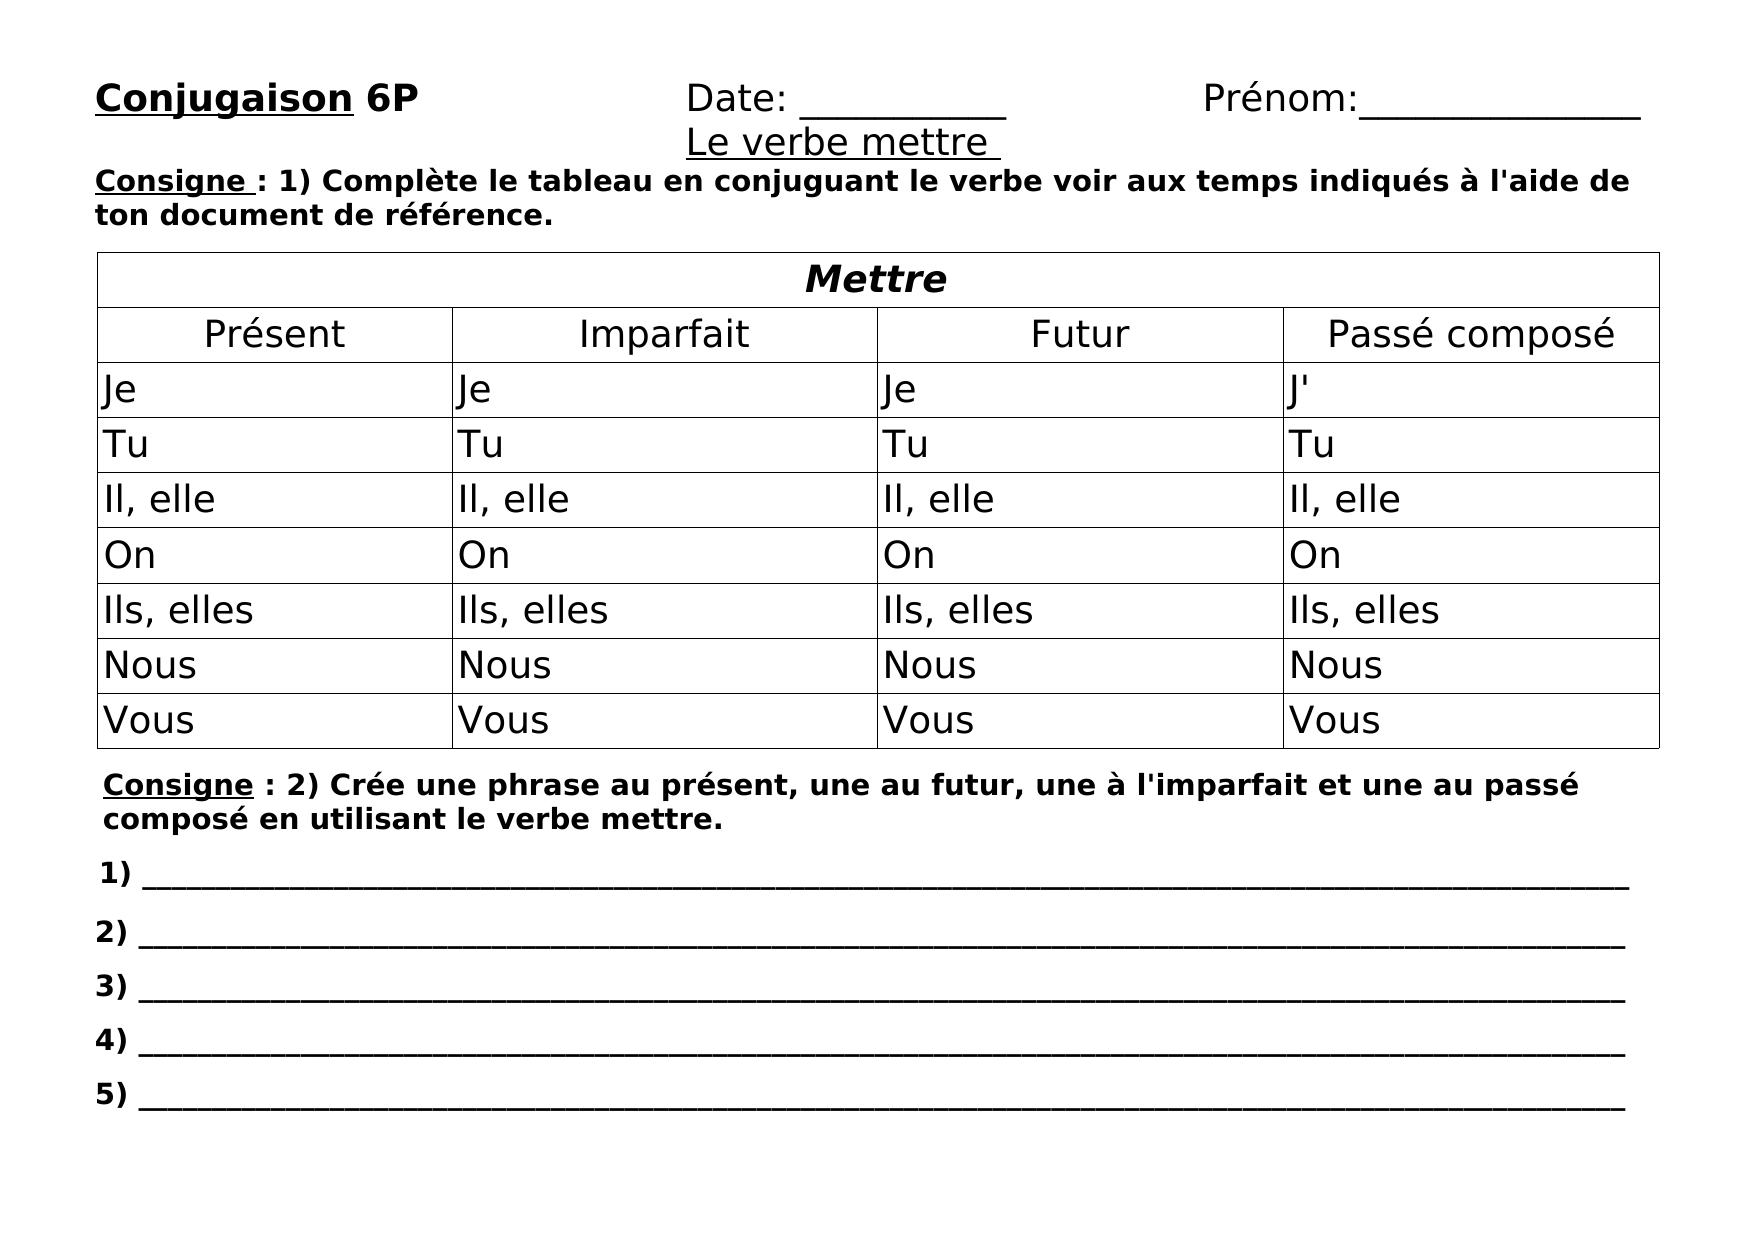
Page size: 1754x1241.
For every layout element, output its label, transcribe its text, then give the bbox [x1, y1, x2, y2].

table_cell Il, elle [1284, 473, 1659, 527]
text Consigne : 1) Complète le tableau en conjuguant le verbe voir aux temps indiqués à l'aide de ton document de référence. [94, 164, 1659, 232]
table_cell Passé composé [1284, 308, 1659, 362]
table_header Mettre [98, 253, 1659, 307]
table_cell Nous [98, 639, 452, 693]
table_cell Ils, elles [878, 584, 1283, 638]
table_cell Ils, elles [1284, 584, 1659, 638]
table_cell Vous [1284, 694, 1659, 748]
table_cell J' [1284, 363, 1659, 417]
text 2) _____________________________________________________________________________________________________ [94, 916, 1659, 950]
text 5) _____________________________________________________________________________________________________ [94, 1077, 1659, 1111]
text 3) _____________________________________________________________________________________________________ [94, 969, 1659, 1004]
table_cell Nous [453, 639, 877, 693]
table_cell On [878, 528, 1283, 583]
table_cell On [98, 528, 452, 583]
table_cell Je [98, 363, 452, 417]
table_cell Vous [453, 694, 877, 748]
table_cell Il, elle [453, 473, 877, 527]
table_cell Je [878, 363, 1283, 417]
table_cell Imparfait [453, 308, 877, 362]
table_cell Présent [98, 308, 452, 362]
table_cell Il, elle [878, 473, 1283, 527]
text Conjugaison 6P Date: ___________ Prénom:_______________ [94, 77, 1659, 120]
table_cell Futur [878, 308, 1283, 362]
table_cell Ils, elles [453, 584, 877, 638]
table_cell Nous [878, 639, 1283, 693]
table_cell Vous [878, 694, 1283, 748]
table_cell On [453, 528, 877, 583]
text Le verbe mettre [94, 120, 1659, 164]
table_cell Tu [453, 418, 877, 472]
table_cell Tu [98, 418, 452, 472]
table_cell Il, elle [98, 473, 452, 527]
table_cell Tu [878, 418, 1283, 472]
table_cell Vous [98, 694, 452, 748]
table_cell Nous [1284, 639, 1659, 693]
table_cell Je [453, 363, 877, 417]
table_cell Tu [1284, 418, 1659, 472]
table_cell On [1284, 528, 1659, 583]
text 4) _____________________________________________________________________________________________________ [94, 1023, 1659, 1057]
table_cell Consigne : 2) Crée une phrase au présent, une au futur, une à l'imparfait et une au passé composé en utilisant le verbe mettre. 1) _____________________________________________________________________________________________________ [97, 749, 1659, 896]
table_cell Ils, elles [98, 584, 452, 638]
